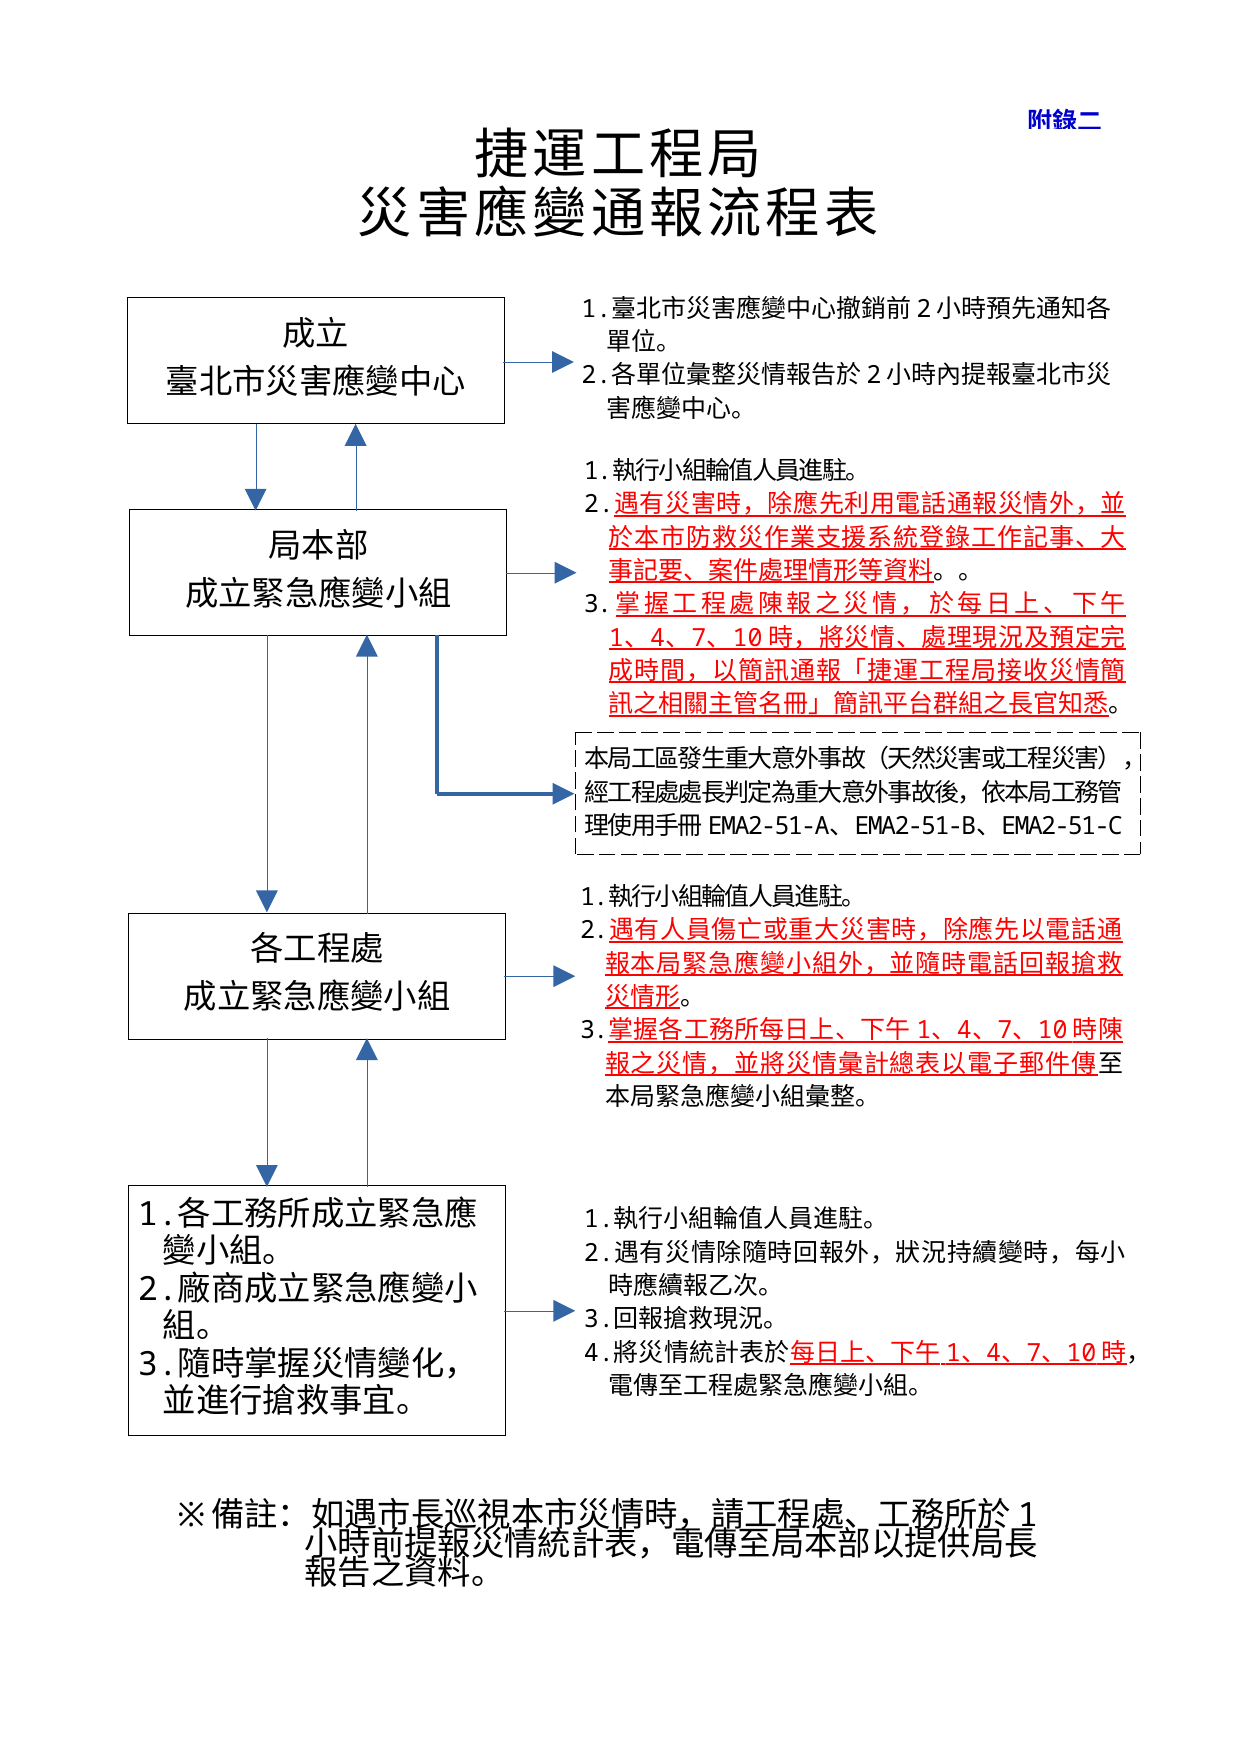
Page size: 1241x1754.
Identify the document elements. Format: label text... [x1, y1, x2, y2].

text 災害應變通報流程表 [127, 185, 1109, 244]
text 各工程處 [138, 922, 496, 970]
text 2.遇有人員傷亡或重大災害時，除應先以電話通報本局緊急應變小組外，並隨時電話回報搶救災情形。 [580, 912, 1123, 1012]
text 1.執行小組輪值人員進駐。 [580, 879, 1123, 912]
text 3.掌握各工務所每日上、下午1、4、7、10時陳報之災情，並將災情彙計總表以電子郵件傳至本局緊急應變小組彙整。 [580, 1012, 1123, 1112]
text ※備註：如遇市長巡視本市災情時，請工程處、工務所於1小時前提報災情統計表，電傳至局本部以提供局長報告之資料。 [171, 1503, 1065, 1590]
text 1.各工務所成立緊急應變小組。 [138, 1195, 496, 1270]
text 臺北市災害應變中心 [136, 355, 495, 403]
text 附錄二 [1027, 101, 1130, 129]
text 3.回報搶救現況。 [583, 1301, 1127, 1334]
text 2.遇有災情除隨時回報外，狀況持續變時，每小時應續報乙次。 [583, 1234, 1127, 1301]
text 局本部 [139, 519, 497, 567]
text 1.臺北市災害應變中心撤銷前2小時預先通知各單位。 [581, 291, 1124, 357]
text 2.廠商成立緊急應變小組。 [138, 1270, 496, 1345]
text 成立緊急應變小組 [139, 567, 497, 615]
text 成立緊急應變小組 [138, 970, 496, 1018]
text 4.將災情統計表於每日上、下午1、4、7、10時，電傳至工程處緊急應變小組。 [583, 1334, 1127, 1401]
text 1.執行小組輪值人員進駐。 [583, 453, 1127, 486]
text 本局工區發生重大意外事故（天然災害或工程災害），經工程處處長判定為重大意外事故後，依本局工務管理使用手冊EMA2-51-A、EMA2-51-B、EMA2-51-C之規定辦理。 [584, 741, 1131, 845]
text 3.掌握工程處陳報之災情，於每日上、下午1、4、7、10時，將災情、處理現況及預定完成時間，以簡訊通報「捷運工程局接收災情簡訊之相關主管名冊」簡訊平台群組之長官知悉。 [583, 586, 1127, 718]
text 1.執行小組輪值人員進駐。 [583, 1201, 1127, 1234]
text 2.各單位彙整災情報告於2小時內提報臺北市災害應變中心。 [581, 357, 1124, 424]
text 捷運工程局 [127, 127, 1109, 185]
text 2.遇有災害時，除應先利用電話通報災情外，並於本市防救災作業支援系統登錄工作記事、大事記要、案件處理情形等資料。。 [583, 486, 1127, 586]
text 3.隨時掌握災情變化，並進行搶救事宜。 [138, 1345, 496, 1420]
text 成立 [136, 307, 495, 355]
